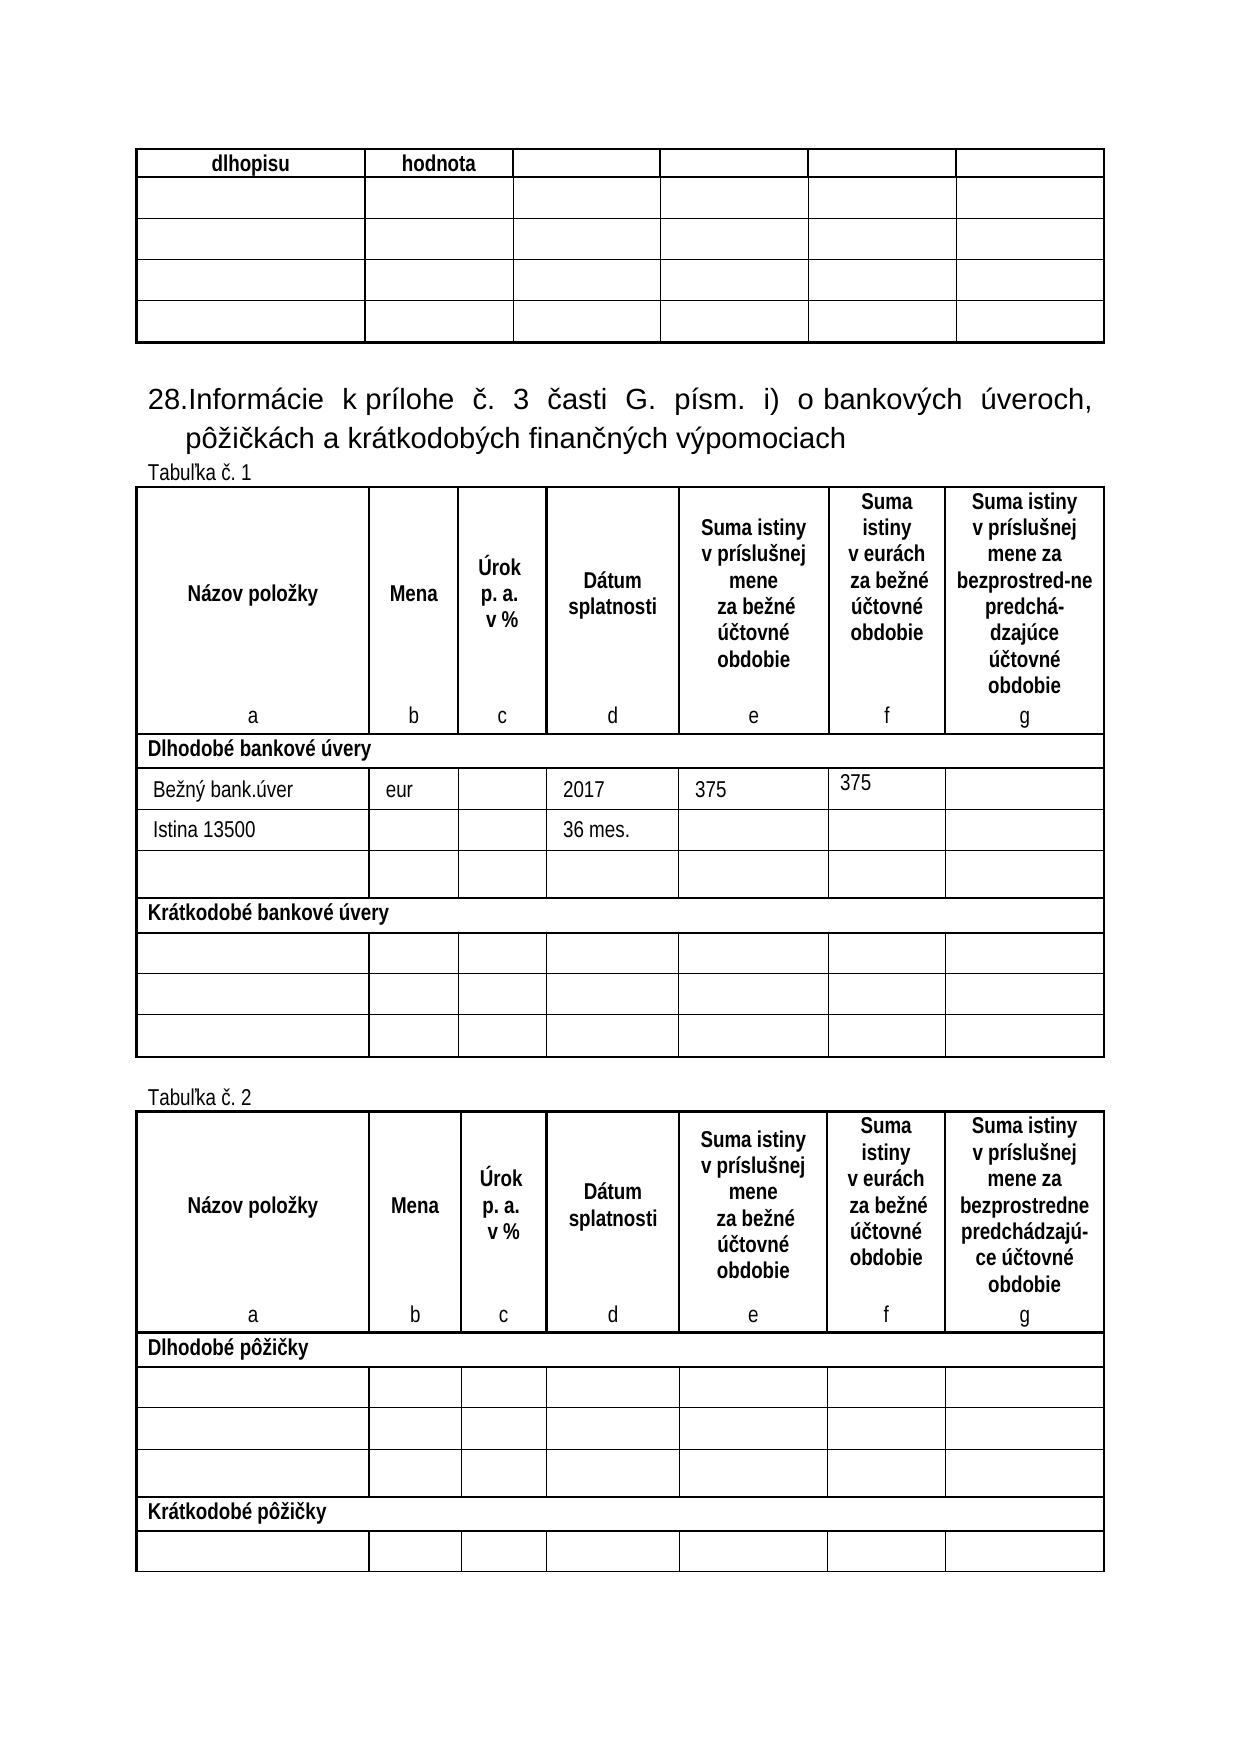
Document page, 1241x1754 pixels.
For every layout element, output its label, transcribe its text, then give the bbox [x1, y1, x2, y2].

table_cell [459, 851, 546, 897]
table_cell [679, 934, 828, 973]
table_header Suma istiny v eurách za bežné účtovné obdobie [830, 488, 944, 698]
table_cell [366, 301, 513, 341]
table_header Mena [370, 1113, 460, 1297]
table_header [514, 150, 659, 176]
table_cell Krátkodobé bankové úvery [138, 899, 1103, 932]
table_cell [370, 851, 458, 897]
table_header [809, 150, 955, 176]
table_cell [828, 1450, 945, 1496]
table_cell Istina 13500 [138, 810, 368, 850]
table_cell [809, 219, 956, 259]
table_cell [828, 1408, 945, 1448]
table_cell [661, 178, 808, 217]
table_cell 2017 [547, 769, 678, 808]
table_header Dátum splatnosti [548, 488, 678, 698]
table_cell [138, 1368, 368, 1407]
table_cell g [946, 699, 1103, 733]
table_cell [370, 934, 458, 973]
table_cell [680, 1450, 827, 1496]
table_cell [370, 1368, 461, 1407]
table_cell e [680, 699, 828, 733]
table_cell [661, 260, 808, 300]
table_cell [547, 934, 678, 973]
table_cell [370, 1532, 461, 1571]
table_cell c [459, 699, 545, 733]
table_cell [547, 1532, 679, 1571]
table_cell c [462, 1297, 545, 1331]
table_cell [946, 769, 1103, 808]
table_cell [946, 1015, 1103, 1056]
table_cell [138, 974, 368, 1014]
table_cell [679, 974, 828, 1014]
table_cell [957, 301, 1103, 341]
table_cell [514, 301, 660, 341]
table_cell [679, 810, 828, 850]
table_cell a [138, 699, 368, 733]
table_cell [514, 260, 660, 300]
table_cell [829, 1015, 945, 1056]
table_header Úrok p. a. v % [462, 1113, 545, 1297]
table_cell [828, 1368, 945, 1407]
table_cell [680, 1408, 827, 1448]
table_cell [138, 260, 364, 300]
table_cell [514, 219, 660, 259]
table_cell [957, 178, 1103, 217]
table_header Suma istiny v príslušnej mene za bezprostredne predchádzajú-ce účtovné obdobie [946, 1113, 1103, 1297]
table_cell [138, 301, 364, 341]
table_cell [370, 1015, 458, 1056]
table_cell 375 [829, 769, 945, 808]
table_cell [547, 851, 678, 897]
table_cell [138, 1450, 368, 1496]
table_cell [946, 851, 1103, 897]
title Informácie k prílohe č. 3 časti G. písm. i) o bankových úveroch, pôžičkách a krátkodobých finančných výpomociach [148, 382, 1093, 454]
table_cell [547, 1368, 679, 1407]
table_header [661, 150, 807, 176]
table_header Názov položky [138, 488, 368, 698]
table_cell 36 mes. [547, 810, 678, 850]
table_cell [946, 974, 1103, 1014]
table_cell [680, 1368, 827, 1407]
table_cell [946, 1408, 1103, 1448]
table_cell [946, 1368, 1103, 1407]
table_header Úrok p. a. v % [459, 488, 545, 698]
table_header hodnota [366, 150, 512, 176]
table_cell [138, 1408, 368, 1448]
table_cell [829, 934, 945, 973]
table_cell [547, 1450, 679, 1496]
table_cell [138, 1532, 368, 1571]
table_cell [366, 219, 513, 259]
table_cell [459, 769, 546, 808]
table_header Názov položky [138, 1113, 368, 1297]
table_cell [370, 974, 458, 1014]
table_header Suma istiny v eurách za bežné účtovné obdobie [828, 1113, 944, 1297]
table_cell [459, 934, 546, 973]
table_header Mena [370, 488, 457, 698]
table_cell [679, 1015, 828, 1056]
table_cell [679, 851, 828, 897]
table_cell b [370, 1297, 460, 1331]
table_cell [366, 260, 513, 300]
table_header Suma istiny v príslušnej mene za bezprostred-ne predchá-dzajúce účtovné obdobie [946, 488, 1103, 698]
table_cell [370, 1408, 461, 1448]
table_cell g [946, 1297, 1103, 1331]
table_cell f [828, 1297, 944, 1331]
table_cell [661, 301, 808, 341]
table_cell [957, 219, 1103, 259]
table_cell d [548, 1297, 678, 1331]
table_cell [547, 1408, 679, 1448]
table_cell [138, 851, 368, 897]
table_cell [138, 1015, 368, 1056]
table_cell [370, 1450, 461, 1496]
table_cell Krátkodobé pôžičky [138, 1498, 1103, 1530]
table_cell Dlhodobé pôžičky [138, 1334, 1103, 1366]
table_cell [462, 1408, 546, 1448]
table_cell f [830, 699, 944, 733]
table_cell [828, 1532, 945, 1571]
table_cell [547, 1015, 678, 1056]
table_cell [462, 1368, 546, 1407]
table_header Dátum splatnosti [548, 1113, 678, 1297]
table_cell [661, 219, 808, 259]
table_cell [366, 178, 513, 217]
table_cell 375 [679, 769, 828, 808]
table_cell [809, 301, 956, 341]
table_cell [809, 178, 956, 217]
table_cell [829, 810, 945, 850]
text Tabuľka č. 1 [148, 459, 1093, 486]
table_cell [829, 851, 945, 897]
table_header Suma istiny v príslušnej mene za bežné účtovné obdobie [680, 488, 828, 698]
table_cell d [548, 699, 678, 733]
table_cell [370, 810, 458, 850]
table_cell [138, 219, 364, 259]
table_cell [138, 934, 368, 973]
table_header [957, 150, 1103, 176]
table_cell [946, 810, 1103, 850]
table_cell [459, 810, 546, 850]
table_cell Dlhodobé bankové úvery [138, 735, 1103, 767]
table_cell Bežný bank.úver [138, 769, 368, 808]
table_header Suma istiny v príslušnej mene za bežné účtovné obdobie [680, 1113, 826, 1297]
table_cell [459, 974, 546, 1014]
table_cell [462, 1532, 546, 1571]
table_cell [957, 260, 1103, 300]
table_cell [946, 1532, 1103, 1571]
table_cell [459, 1015, 546, 1056]
table_cell a [138, 1297, 368, 1331]
table_cell [514, 178, 660, 217]
table_cell [809, 260, 956, 300]
table_cell [462, 1450, 546, 1496]
table_cell [680, 1532, 827, 1571]
table_cell [829, 974, 945, 1014]
table_cell eur [370, 769, 458, 808]
table_cell e [680, 1297, 826, 1331]
table_header dlhopisu [138, 150, 364, 176]
text Tabuľka č. 2 [148, 1084, 1093, 1110]
table_cell b [370, 699, 457, 733]
table_cell [946, 934, 1103, 973]
table_cell [946, 1450, 1103, 1496]
table_cell [138, 178, 364, 217]
table_cell [547, 974, 678, 1014]
